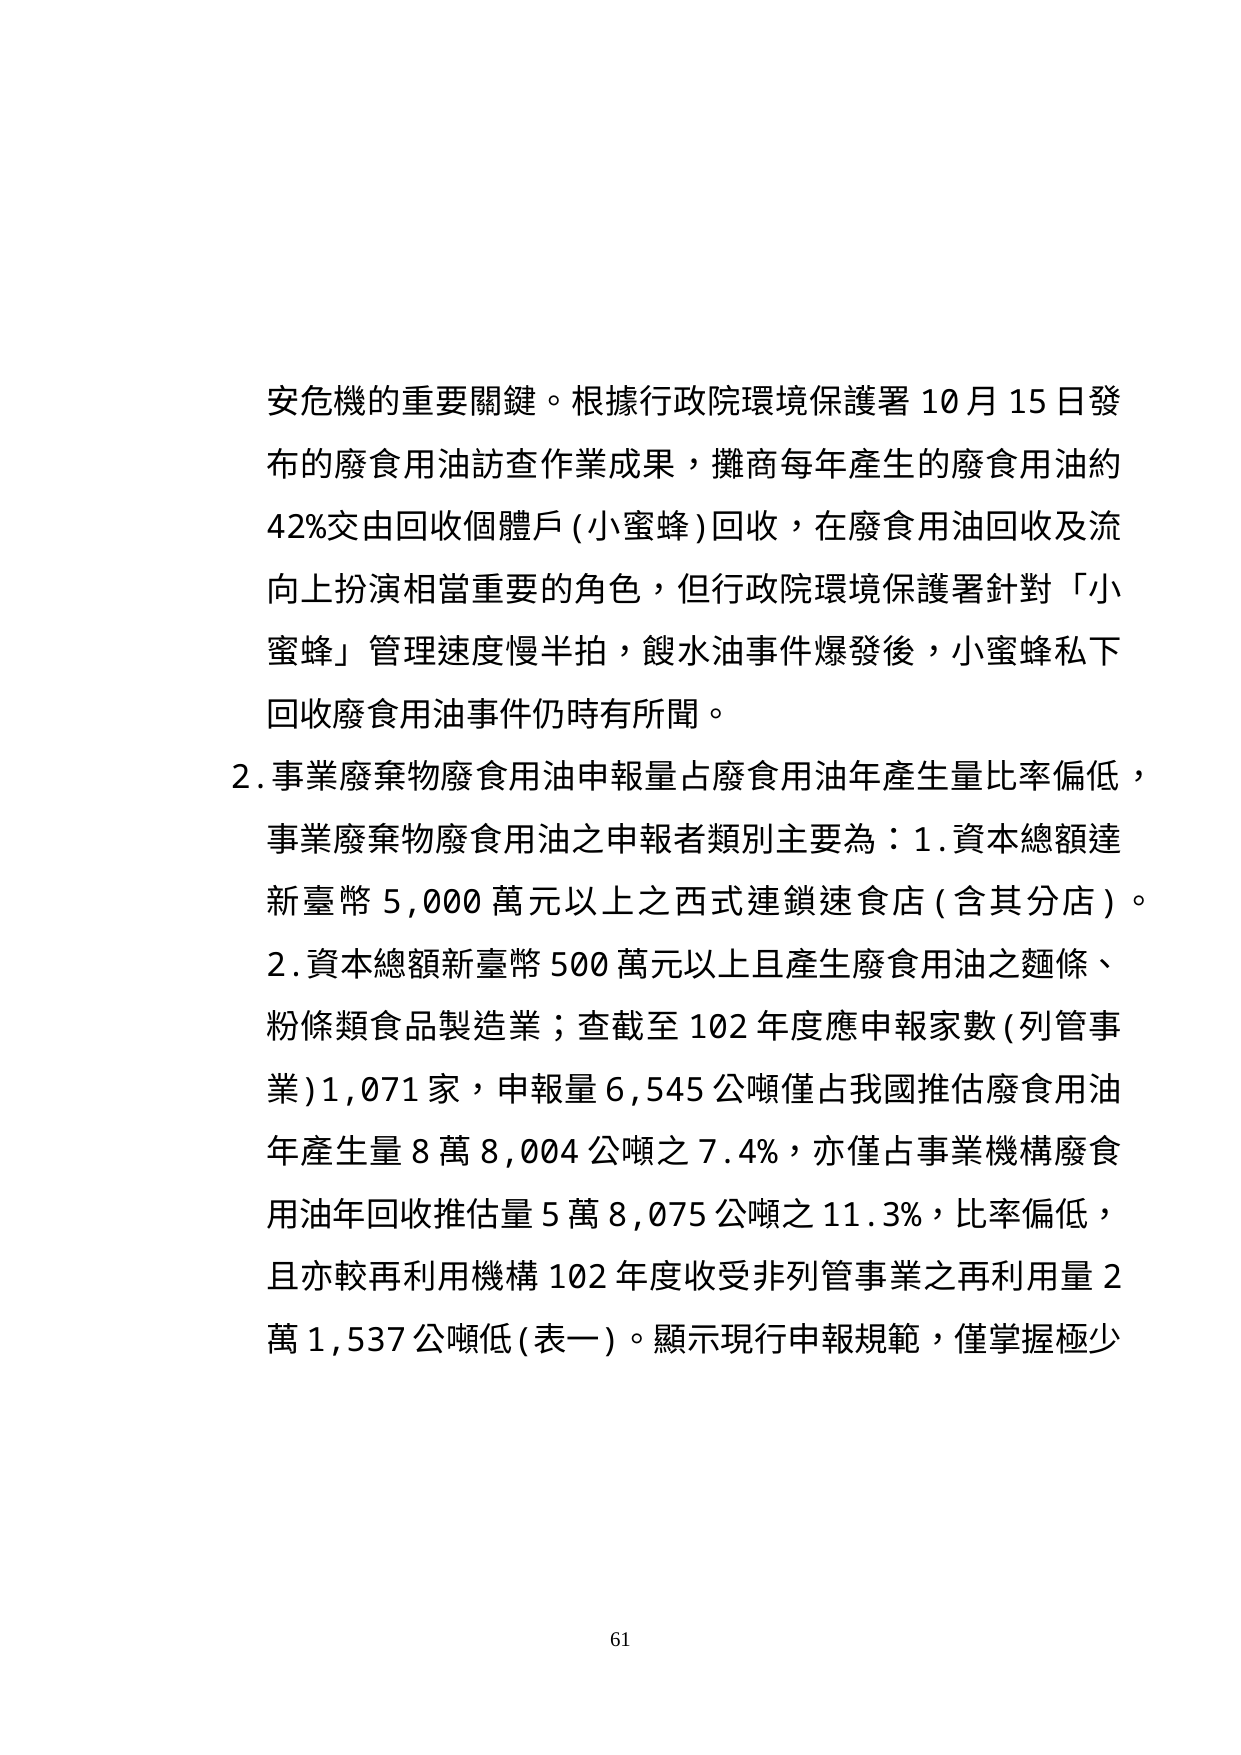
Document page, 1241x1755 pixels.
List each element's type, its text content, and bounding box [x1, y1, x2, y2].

text 安危機的重要關鍵。根據行政院環境保護署10月15日發布的廢食用油訪查作業成果，攤商每年產生的廢食用油約42%交由回收個體戶(小蜜蜂)回收，在廢食用油回收及流向上扮演相當重要的角色，但行政院環境保護署針對「小蜜蜂」管理速度慢半拍，餿水油事件爆發後，小蜜蜂私下回收廢食用油事件仍時有所聞。 [230, 358, 1122, 733]
text 2.事業廢棄物廢食用油申報量占廢食用油年產生量比率偏低，事業廢棄物廢食用油之申報者類別主要為：1.資本總額達新臺幣5,000萬元以上之西式連鎖速食店(含其分店)。2.資本總額新臺幣500萬元以上且產生廢食用油之麵條、粉條類食品製造業；查截至102年度應申報家數(列管事業)1,071家，申報量6,545公噸僅占我國推估廢食用油年產生量8萬8,004公噸之7.4%，亦僅占事業機構廢食用油年回收推估量5萬8,075公噸之11.3%，比率偏低，且亦較再利用機構102年度收受非列管事業之再利用量2萬1,537公噸低(表一)。顯示現行申報規範，僅掌握極少數廢食用油去處，廢食用油產源申報系統失靈。 [230, 733, 1122, 1358]
